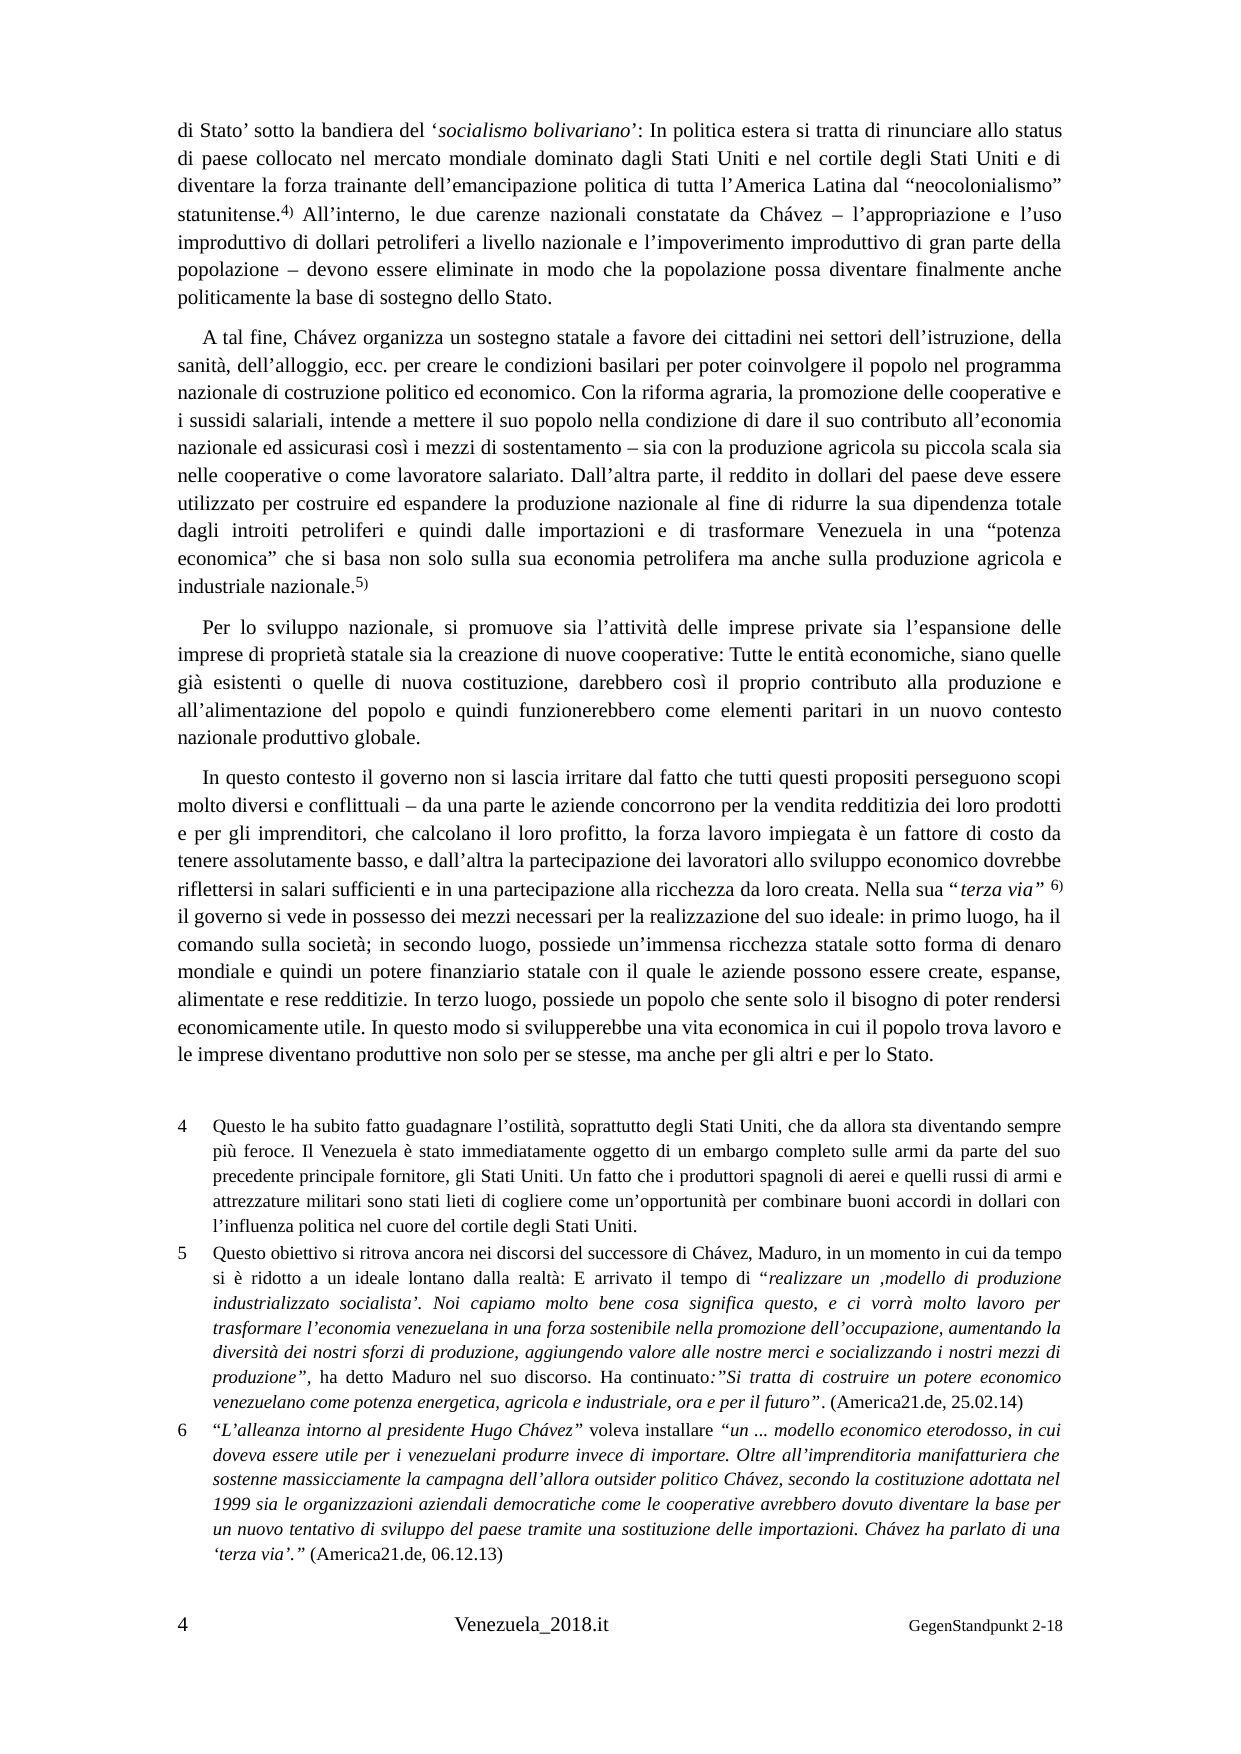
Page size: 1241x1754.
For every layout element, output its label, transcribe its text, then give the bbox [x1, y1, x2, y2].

text di Stato’ sotto la bandiera del ‘socialismo bolivariano’: In politica estera si tratta di rinunciare allo status di paese collocato nel mercato mondiale dominato dagli Stati Uniti e nel cortile degli Stati Uniti e di diventare la forza trainante dell’emancipazione politica di tutta l’America Latina dal “neocolonialismo” statunitense.) All’interno, le due carenze nazionali constatate da Chávez – l’appropriazione e l’uso improduttivo di dollari petroliferi a livello nazionale e l’impoverimento improduttivo di gran parte della popolazione – devono essere eliminate in modo che la popolazione possa diventare finalmente anche politicamente la base di sostegno dello Stato. [177, 118, 1063, 309]
text A tal fine, Chávez organizza un sostegno statale a favore dei cittadini nei settori dell’istruzione, della sanità, dell’alloggio, ecc. per creare le condizioni basilari per poter coinvolgere il popolo nel programma nazionale di costruzione politico ed economico. Con la riforma agraria, la promozione delle cooperative e i sussidi salariali, intende a mettere il suo popolo nella condizione di dare il suo contributo all’economia nazionale ed assicurasi così i mezzi di sostentamento – sia con la produzione agricola su piccola scala sia nelle cooperative o come lavoratore salariato. Dall’altra parte, il reddito in dollari del paese deve essere utilizzato per costruire ed espandere la produzione nazionale al fine di ridurre la sua dipendenza totale dagli introiti petroliferi e quindi dalle importazioni e di trasformare Venezuela in una “potenza economica” che si basa non solo sulla sua economia petrolifera ma anche sulla produzione agricola e industriale nazionale.) [177, 325, 1063, 598]
text Questo obiettivo si ritrova ancora nei discorsi del successore di Chávez, Maduro, in un momento in cui da tempo si è ridotto a un ideale lontano dalla realtà: E arrivato il tempo di “realizzare un ‚modello di produzione industrializzato socialista’. Noi capiamo molto bene cosa significa questo, e ci vorrà molto lavoro per trasformare l’economia venezuelana in una forza sostenibile nella promozione dell’occupazione, aumentando la diversità dei nostri sforzi di produzione, aggiungendo valore alle nostre merci e socializzando i nostri mezzi di produzione”, ha detto Maduro nel suo discorso. Ha continuato:”Si tratta di costruire un potere economico venezuelano come potenza energetica, agricola e industriale, ora e per il futuro”. (America21.de, 25.02.14) [177, 1242, 1063, 1412]
text Questo le ha subito fatto guadagnare l’ostilità, soprattutto degli Stati Uniti, che da allora sta diventando sempre più feroce. Il Venezuela è stato immediatamente oggetto di un embargo completo sulle armi da parte del suo precedente principale fornitore, gli Stati Uniti. Un fatto che i produttori spagnoli di aerei e quelli russi di armi e attrezzature militari sono stati lieti di cogliere come un’opportunità per combinare buoni accordi in dollari con l’influenza politica nel cuore del cortile degli Stati Uniti. [177, 1115, 1063, 1236]
text In questo contesto il governo non si lascia irritare dal fatto che tutti questi propositi perseguono scopi molto diversi e conflittuali – da una parte le aziende concorrono per la vendita redditizia dei loro prodotti e per gli imprenditori, che calcolano il loro profitto, la forza lavoro impiegata è un fattore di costo da tenere assolutamente basso, e dall’altra la partecipazione dei lavoratori allo sviluppo economico dovrebbe riflettersi in salari sufficienti e in una partecipazione alla ricchezza da loro creata. Nella sua “terza via” ) il governo si vede in possesso dei mezzi necessari per la realizzazione del suo ideale: in primo luogo, ha il comando sulla società; in secondo luogo, possiede un’immensa ricchezza statale sotto forma di denaro mondiale e quindi un potere finanziario statale con il quale le aziende possono essere create, espanse, alimentate e rese redditizie. In terzo luogo, possiede un popolo che sente solo il bisogno di poter rendersi economicamente utile. In questo modo si svilupperebbe una vita economica in cui il popolo trova lavoro e le imprese diventano produttive non solo per se stesse, ma anche per gli altri e per lo Stato. [177, 765, 1063, 1066]
text Per lo sviluppo nazionale, si promuove sia l’attività delle imprese private sia l’espansione delle imprese di proprietà statale sia la creazione di nuove cooperative: Tutte le entità economiche, siano quelle già esistenti o quelle di nuova costituzione, darebbero così il proprio contributo alla produzione e all’alimentazione del popolo e quindi funzionerebbero come elementi paritari in un nuovo contesto nazionale produttivo globale. [177, 615, 1063, 749]
text “L’alleanza intorno al presidente Hugo Chávez” voleva installare “un ... modello economico eterodosso, in cui doveva essere utile per i venezuelani produrre invece di importare. Oltre all’imprenditoria manifatturiera che sostenne massicciamente la campagna dell’allora outsider politico Chávez, secondo la costituzione adottata nel 1999 sia le organizzazioni aziendali democratiche come le cooperative avrebbero dovuto diventare la base per un nuovo tentativo di sviluppo del paese tramite una sostituzione delle importazioni. Chávez ha parlato di una ‘terza via’.” (America21.de, 06.12.13) [177, 1419, 1063, 1564]
